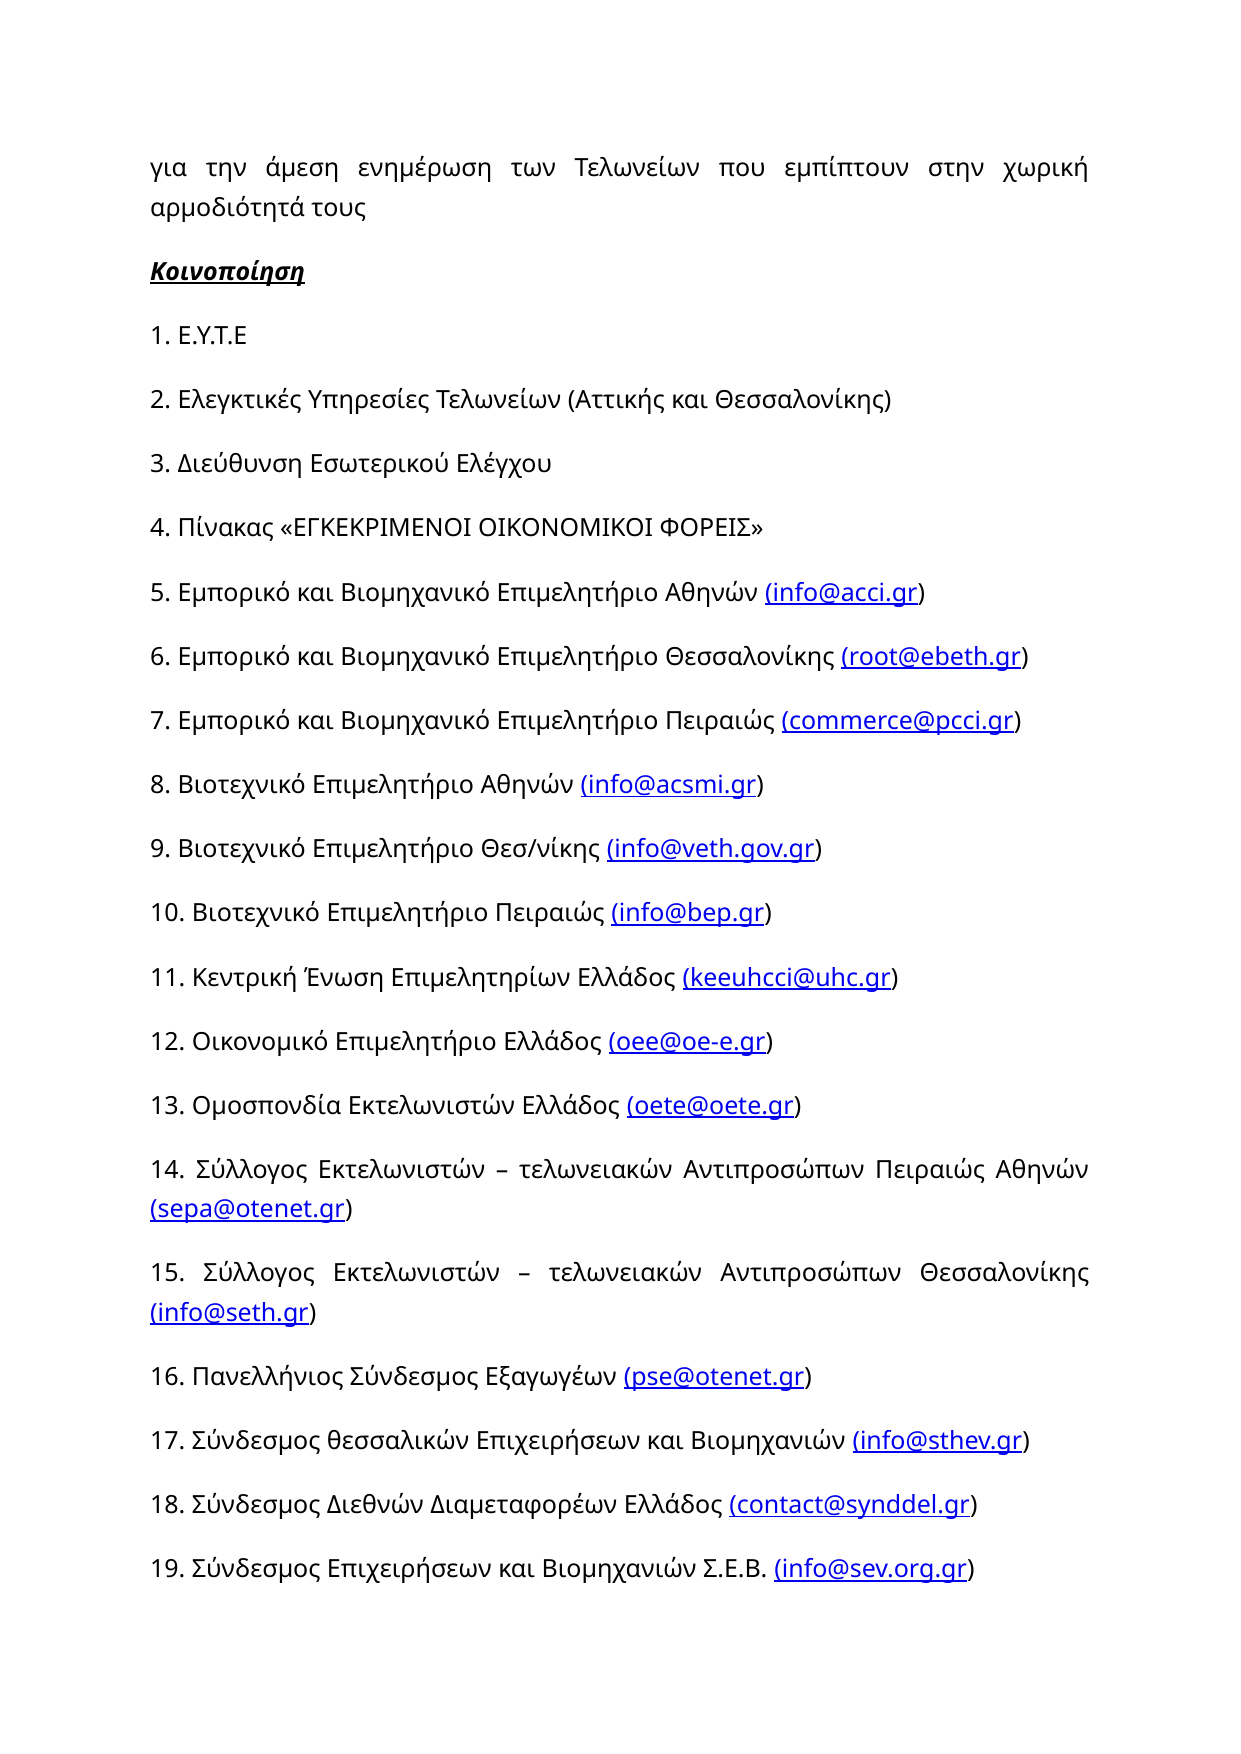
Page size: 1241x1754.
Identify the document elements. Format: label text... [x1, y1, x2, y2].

text 7. Εμπορικό και Βιομηχανικό Επιμελητήριο Πειραιώς (commerce@pcci.gr) [150, 702, 1090, 737]
text 17. Σύνδεσμος θεσσαλικών Επιχειρήσεων και Βιομηχανιών (info@sthev.gr) [150, 1422, 1090, 1457]
text 13. Ομοσπονδία Εκτελωνιστών Ελλάδος (oete@oete.gr) [150, 1087, 1090, 1122]
text 11. Κεντρική Ένωση Επιμελητηρίων Ελλάδος (keeuhcci@uhc.gr) [150, 959, 1090, 993]
text 15. Σύλλογος Εκτελωνιστών – τελωνειακών Αντιπροσώπων Θεσσαλονίκης (info@seth.gr) [150, 1255, 1090, 1328]
text 12. Οικονομικό Επιμελητήριο Ελλάδος (oee@oe-e.gr) [150, 1023, 1090, 1057]
text Κοινοποίηση [150, 253, 1090, 287]
text 5. Εμπορικό και Βιομηχανικό Επιμελητήριο Αθηνών (info@acci.gr) [150, 574, 1090, 608]
text 2. Ελεγκτικές Υπηρεσίες Τελωνείων (Αττικής και Θεσσαλονίκης) [150, 382, 1090, 416]
text 14. Σύλλογος Εκτελωνιστών – τελωνειακών Αντιπροσώπων Πειραιώς Αθηνών (sepa@otenet.gr) [150, 1152, 1090, 1225]
text 18. Σύνδεσμος Διεθνών Διαμεταφορέων Ελλάδος (contact@synddel.gr) [150, 1487, 1090, 1521]
text για την άμεση ενημέρωση των Τελωνείων που εμπίπτουν στην χωρική αρμοδιότητά τους [150, 150, 1090, 223]
text 8. Βιοτεχνικό Επιμελητήριο Αθηνών (info@acsmi.gr) [150, 767, 1090, 801]
text 4. Πίνακας «ΕΓΚΕΚΡΙΜΕΝΟΙ ΟΙΚΟΝΟΜΙΚΟΙ ΦΟΡΕΙΣ» [150, 510, 1090, 544]
text 16. Πανελλήνιος Σύνδεσμος Εξαγωγέων (pse@otenet.gr) [150, 1358, 1090, 1392]
text 1. Ε.Υ.Τ.Ε [150, 317, 1090, 352]
text 19. Σύνδεσμος Επιχειρήσεων και Βιομηχανιών Σ.Ε.Β. (info@sev.org.gr) [150, 1551, 1090, 1585]
text 10. Βιοτεχνικό Επιμελητήριο Πειραιώς (info@bep.gr) [150, 895, 1090, 929]
text 6. Εμπορικό και Βιομηχανικό Επιμελητήριο Θεσσαλονίκης (root@ebeth.gr) [150, 638, 1090, 672]
text 3. Διεύθυνση Εσωτερικού Ελέγχου [150, 446, 1090, 480]
text 9. Βιοτεχνικό Επιμελητήριο Θεσ/νίκης (info@veth.gov.gr) [150, 831, 1090, 865]
